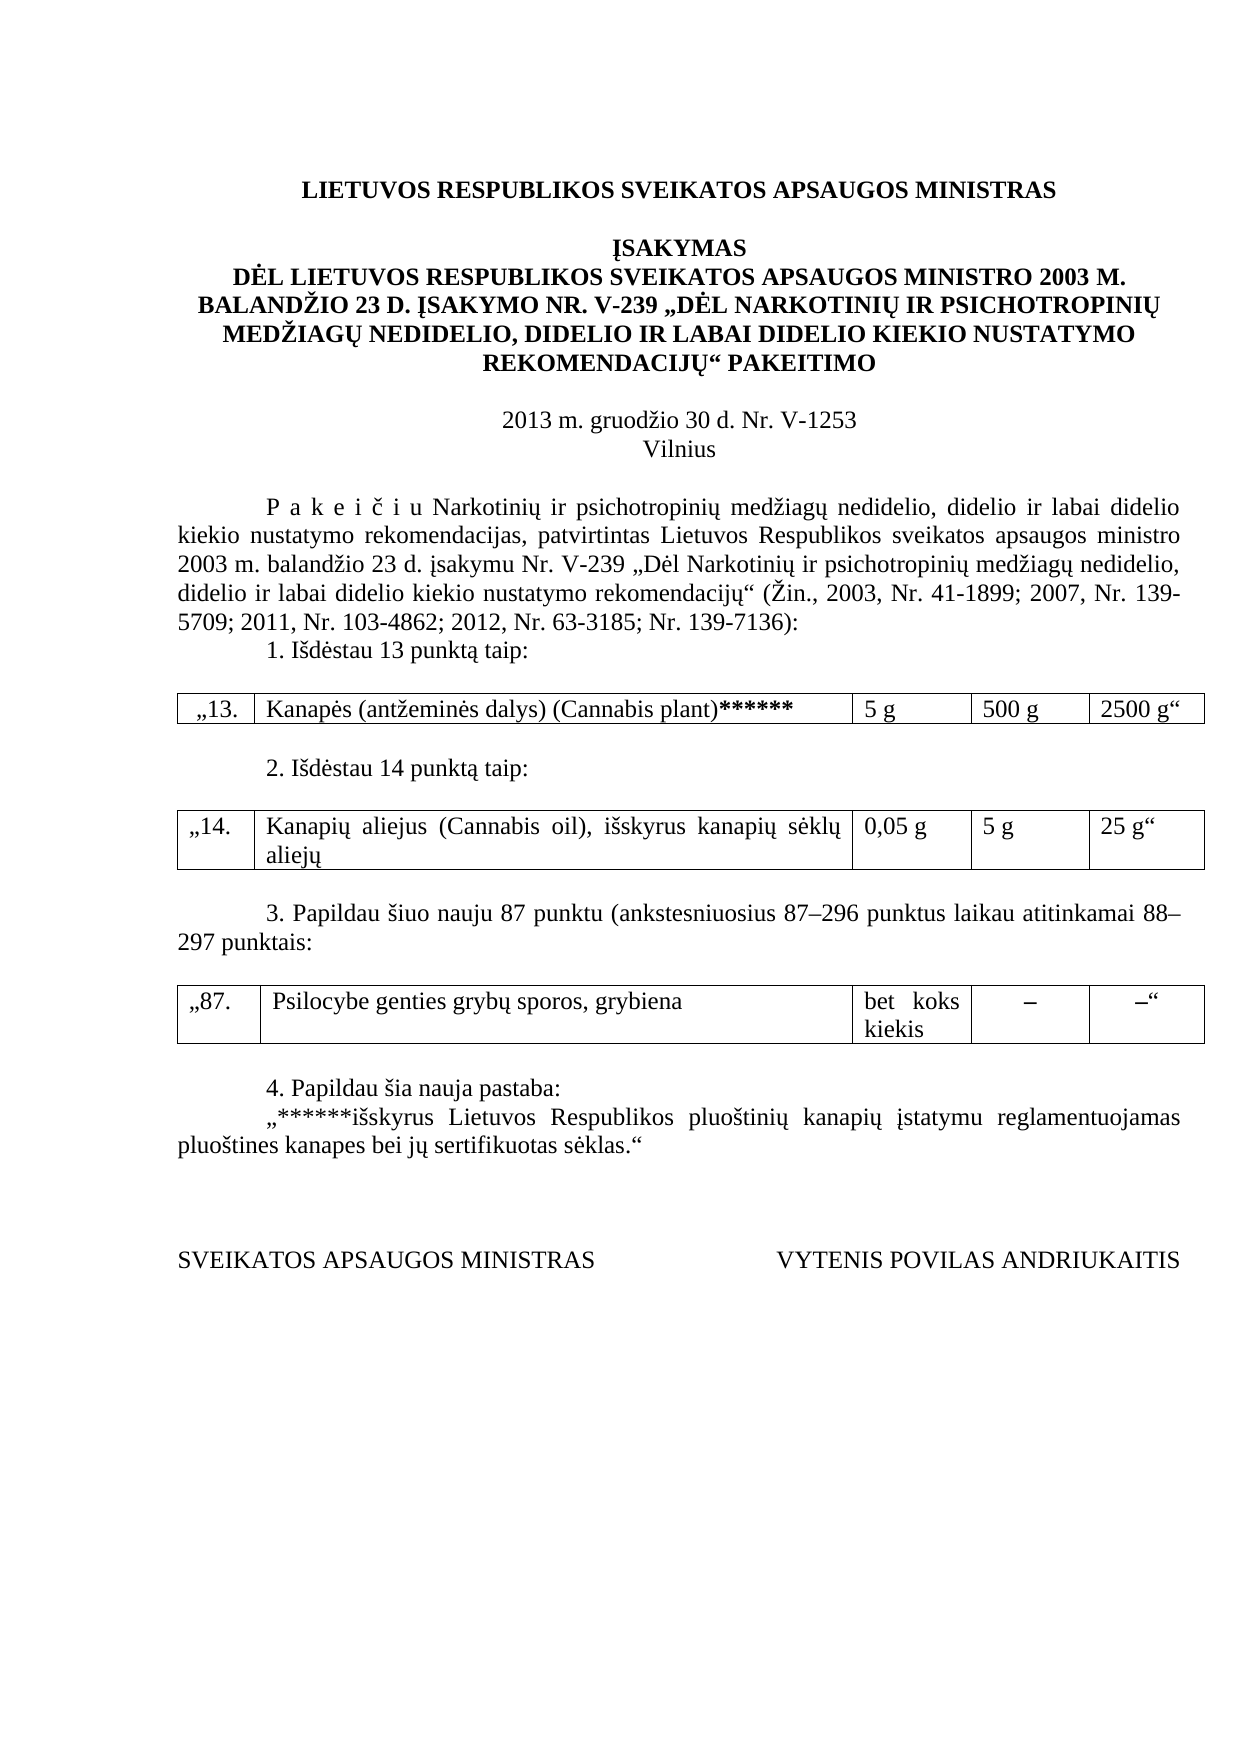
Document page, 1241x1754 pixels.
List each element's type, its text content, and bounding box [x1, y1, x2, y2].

table_header Kanapių aliejus (Cannabis oil), išskyrus kanapių sėklų aliejų [255, 811, 852, 869]
text P a k e i č i u Narkotinių ir psichotropinių medžiagų nedidelio, didelio ir labai didelio kiekio nustatymo rekomendacijas, patvirtintas Lietuvos Respublikos sveikatos apsaugos ministro 2003 m. balandžio 23 d. įsakymu Nr. V-239 „Dėl Narkotinių ir psichotropinių medžiagų nedidelio, didelio ir labai didelio kiekio nustatymo rekomendacijų“ (Žin., 2003, Nr. 41-1899; 2007, Nr. 139-5709; 2011, Nr. 103-4862; 2012, Nr. 63-3185; Nr. 139-7136): [177, 492, 1181, 636]
table_header 25 g“ [1090, 811, 1204, 869]
table_header „14. [178, 811, 254, 869]
text „******išskyrus Lietuvos Respublikos pluoštinių kanapių įstatymu reglamentuojamas pluoštines kanapes bei jų sertifikuotas sėklas.“ [177, 1102, 1181, 1159]
text LIETUVOS RESPUBLIKOS SVEIKATOS APSAUGOS MINISTRAS [177, 176, 1181, 204]
text 1. Išdėstau 13 punktą taip: [177, 636, 1181, 664]
text 3. Papildau šiuo nauju 87 punktu (ankstesniuosius 87–296 punktus laikau atitinkamai 88–297 punktais: [177, 898, 1181, 956]
text DĖL LIETUVOS RESPUBLIKOS SVEIKATOS APSAUGOS MINISTRO 2003 M. BALANDŽIO 23 D. ĮSAKYMO NR. V-239 „DĖL Narkotinių ir psichotropinių medžiagų NEDIDELIO, DIDELIO IR LABAI DIDELIO KIEKIO NUSTATYMO REKOMENDACIJŲ“ PAKEITIMO [177, 262, 1181, 377]
table_header –“ [1090, 986, 1204, 1043]
table_header – [972, 986, 1089, 1043]
table_header 5 g [853, 694, 971, 723]
text 2013 m. gruodžio 30 d. Nr. V-1253 [177, 406, 1181, 434]
table_header Kanapės (antžeminės dalys) (Cannabis plant)****** [255, 694, 852, 723]
table_header 2500 g“ [1090, 694, 1204, 723]
table_header Psilocybe genties grybų sporos, grybiena [261, 986, 852, 1043]
table_header „13. [178, 694, 254, 723]
table_header „87. [178, 986, 260, 1043]
table_header 0,05 g [853, 811, 971, 869]
text Vilnius [177, 434, 1181, 463]
table_header 500 g [972, 694, 1089, 723]
table_header 5 g [972, 811, 1089, 869]
text ĮSAKYMAS [177, 233, 1181, 262]
text 4. Papildau šia nauja pastaba: [177, 1073, 1181, 1102]
table_header bet koks kiekis [853, 986, 971, 1043]
text 2. Išdėstau 14 punktą taip: [177, 753, 1181, 781]
text SVEIKATOS APSAUGOS MINISTRAS VYTENIS POVILAS ANDRIUKAITIS [177, 1246, 1181, 1274]
